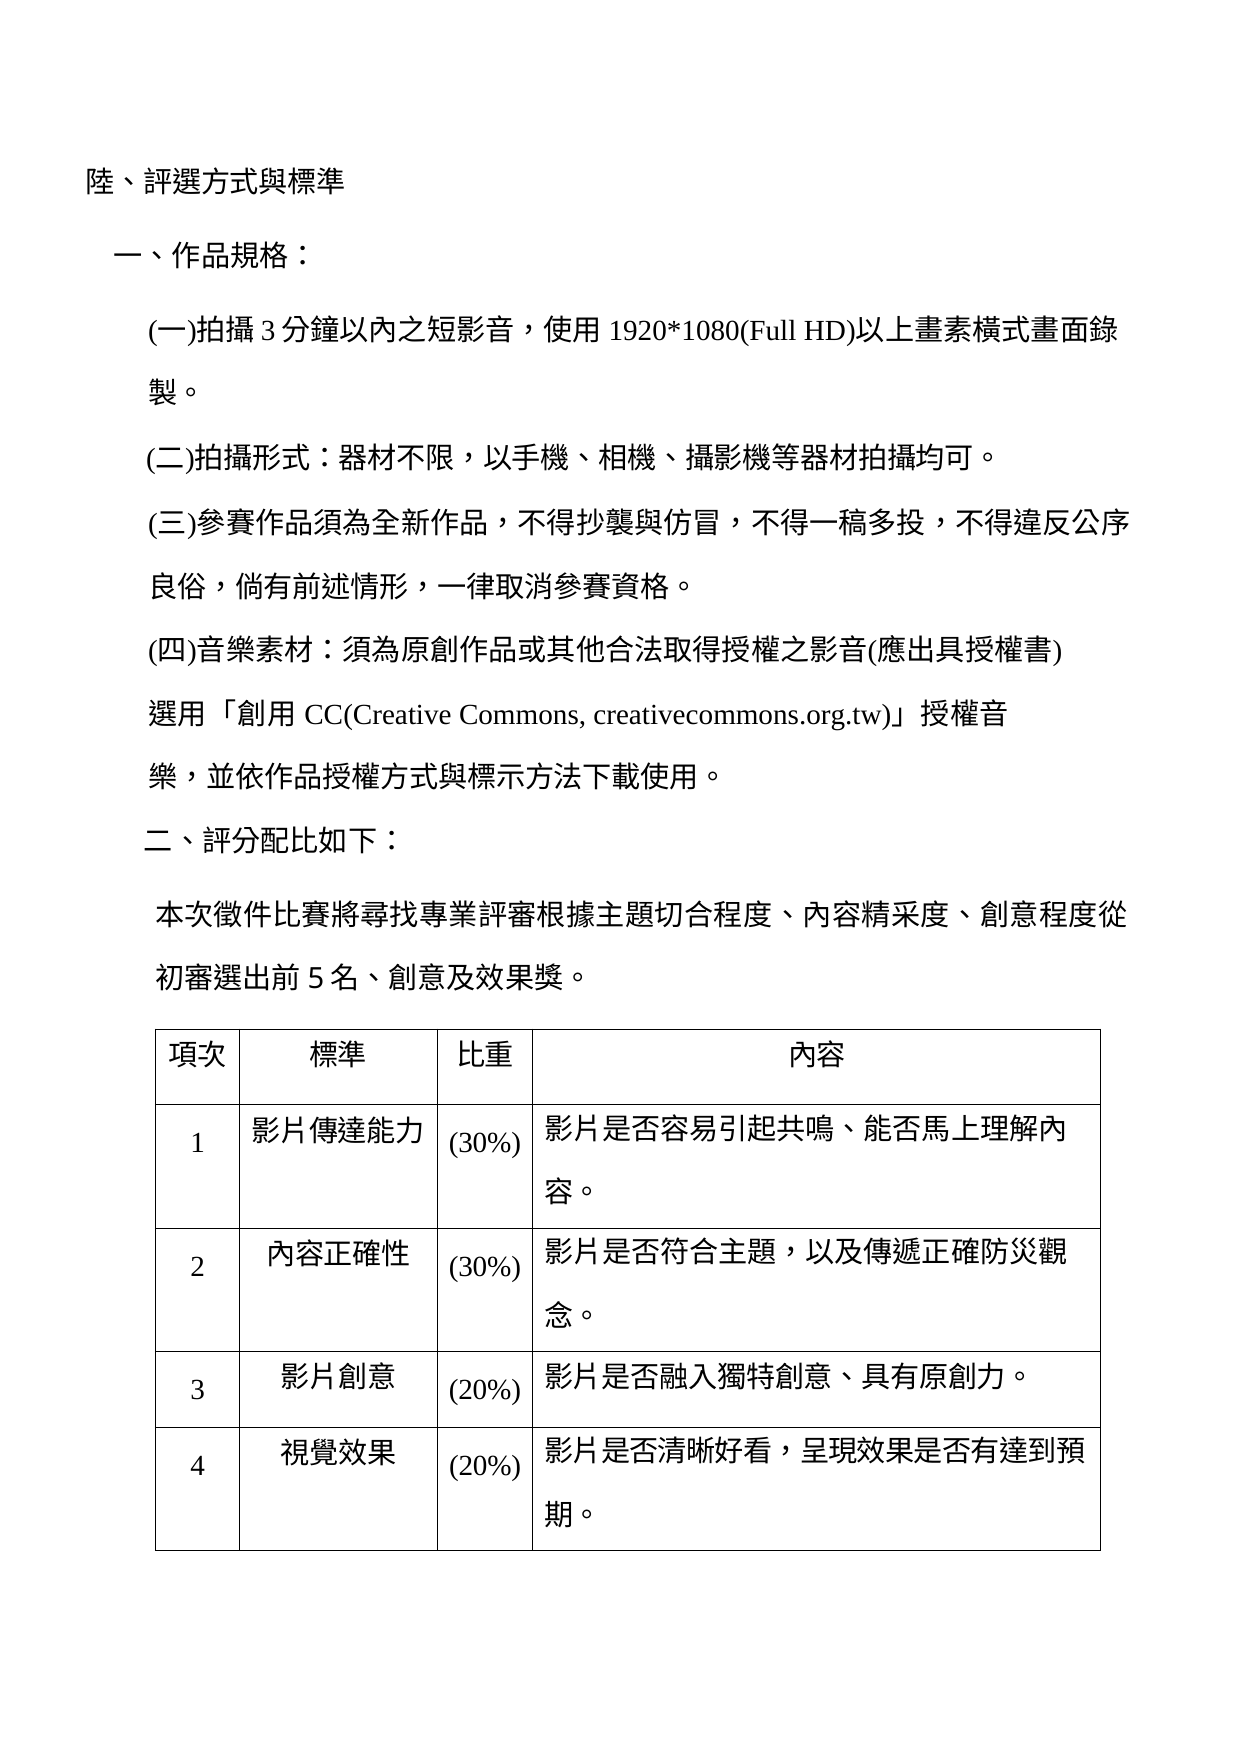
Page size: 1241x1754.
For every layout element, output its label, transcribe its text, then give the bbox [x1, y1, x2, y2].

table_cell (20%) [438, 1428, 532, 1550]
text 選用「創用 CC(Creative Commons, creativecommons.org.tw)」授權音 [148, 690, 1104, 733]
table_cell 內容正確性 [240, 1229, 437, 1351]
text 陸、評選方式與標準 [85, 158, 1159, 201]
text 本次徵件比賽將尋找專業評審根據主題切合程度、內容精采度、創意程度從初審選出前 5名、創意及效果獎。 [155, 891, 1128, 997]
text (二)拍攝形式：器材不限，以手機、相機、攝影機等器材拍攝均可。 [146, 434, 1159, 477]
table_cell 影片是否清晰好看，呈現效果是否有達到預 期。 [533, 1428, 1100, 1550]
table_cell 影片是否容易引起共鳴、能否馬上理解內 容。 [533, 1105, 1100, 1228]
table_cell 4 [156, 1428, 239, 1550]
text 二、評分配比如下： [85, 817, 1136, 859]
table_cell 影片傳達能力 [240, 1105, 437, 1228]
table_cell 3 [156, 1352, 239, 1427]
table_cell 影片是否符合主題，以及傳遞正確防災觀 念。 [533, 1229, 1100, 1351]
text 一、作品規格： [85, 232, 1132, 275]
table_cell 2 [156, 1229, 239, 1351]
table_cell (20%) [438, 1352, 532, 1427]
table_cell 1 [156, 1105, 239, 1228]
text (一)拍攝3分鐘以內之短影音，使用 1920*1080(Full HD)以上畫素橫式畫面錄製。 [148, 307, 1132, 412]
table_cell 視覺效果 [240, 1428, 437, 1550]
text 樂，並依作品授權方式與標示方法下載使用。 [148, 754, 1104, 796]
table_cell (30%) [438, 1229, 532, 1351]
text (四)音樂素材：須為原創作品或其他合法取得授權之影音(應出具授權書) [148, 627, 1104, 669]
table_cell 影片是否融入獨特創意、具有原創力。 [533, 1352, 1100, 1427]
table_header 比重 [438, 1030, 532, 1104]
table_cell 影片創意 [240, 1352, 437, 1427]
text (三)參賽作品須為全新作品，不得抄襲與仿冒，不得一稿多投，不得違反公序良俗，倘有前述情形，一律取消參賽資格。 [148, 500, 1140, 606]
table_header 標準 [240, 1030, 437, 1104]
table_header 項次 [156, 1030, 239, 1104]
table_header 內容 [533, 1030, 1100, 1104]
table_cell (30%) [438, 1105, 532, 1228]
